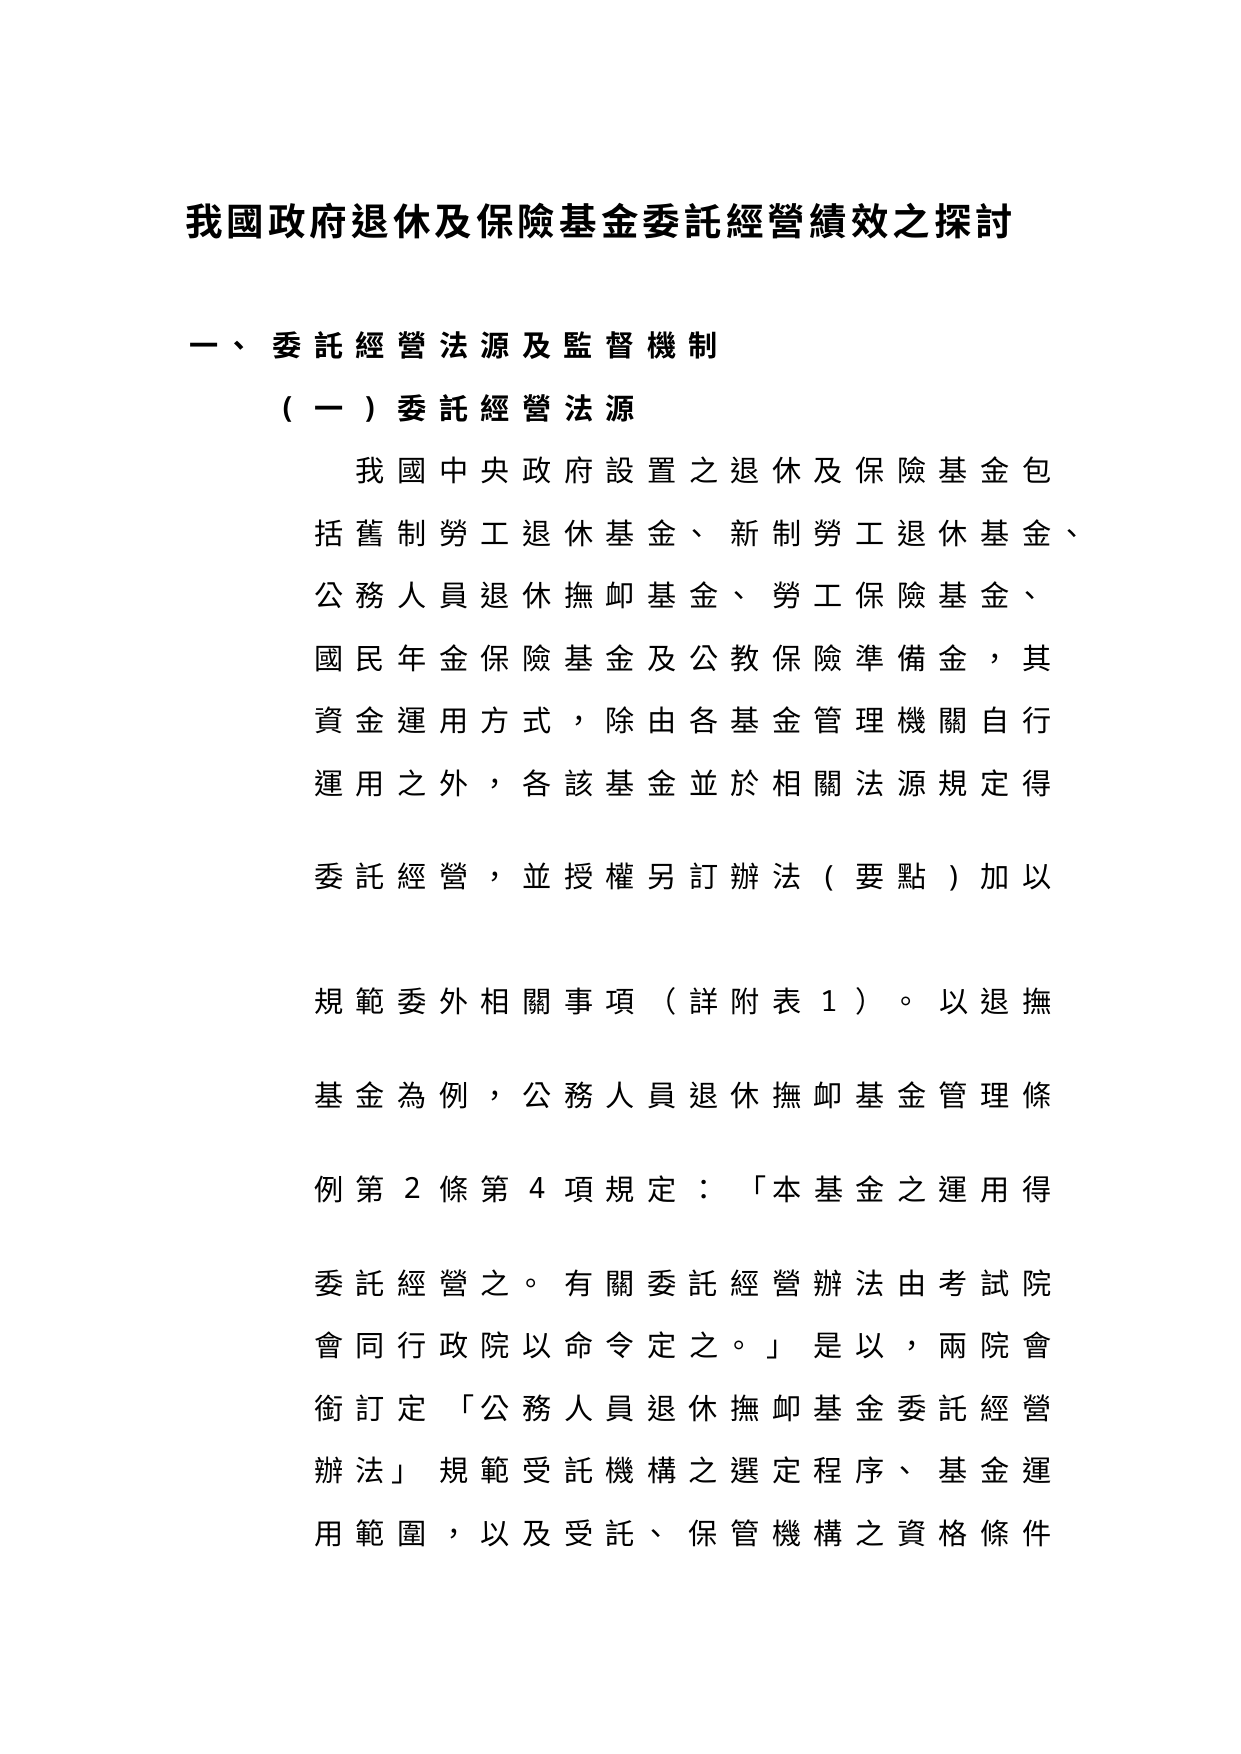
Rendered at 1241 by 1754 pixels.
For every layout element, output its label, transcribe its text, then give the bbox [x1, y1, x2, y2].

text 一、委託經營法源及監督機制 [183, 302, 1058, 365]
text 我國政府退休及保險基金委託經營績效之探討 [177, 177, 1054, 240]
text 我國中央政府設置之退休及保險基金包括舊制勞工退休基金、新制勞工退休基金、公務人員退休撫卹基金、勞工保險基金、國民年金保險基金及公教保險準備金，其資金運用方式，除由各基金管理機關自行運用之外，各該基金並於相關法源規定得委託經營，並授權另訂辦法(要點)加以規範委外相關事項（詳附表1）。以退撫基金為例，公務人員退休撫卹基金管理條例第2條第4項規定：「本基金之運用得委託經營之。有關委託經營辦法由考試院會同行政院以命令定之。」是以，兩院會銜訂定「公務人員退休撫卹基金委託經營辦法」規範受託機構之選定程序、基金運用範圍，以及受託、保管機構之資格條件等委外經營事項。 [271, 427, 1058, 1552]
text (一)委託經營法源 [242, 365, 1058, 427]
